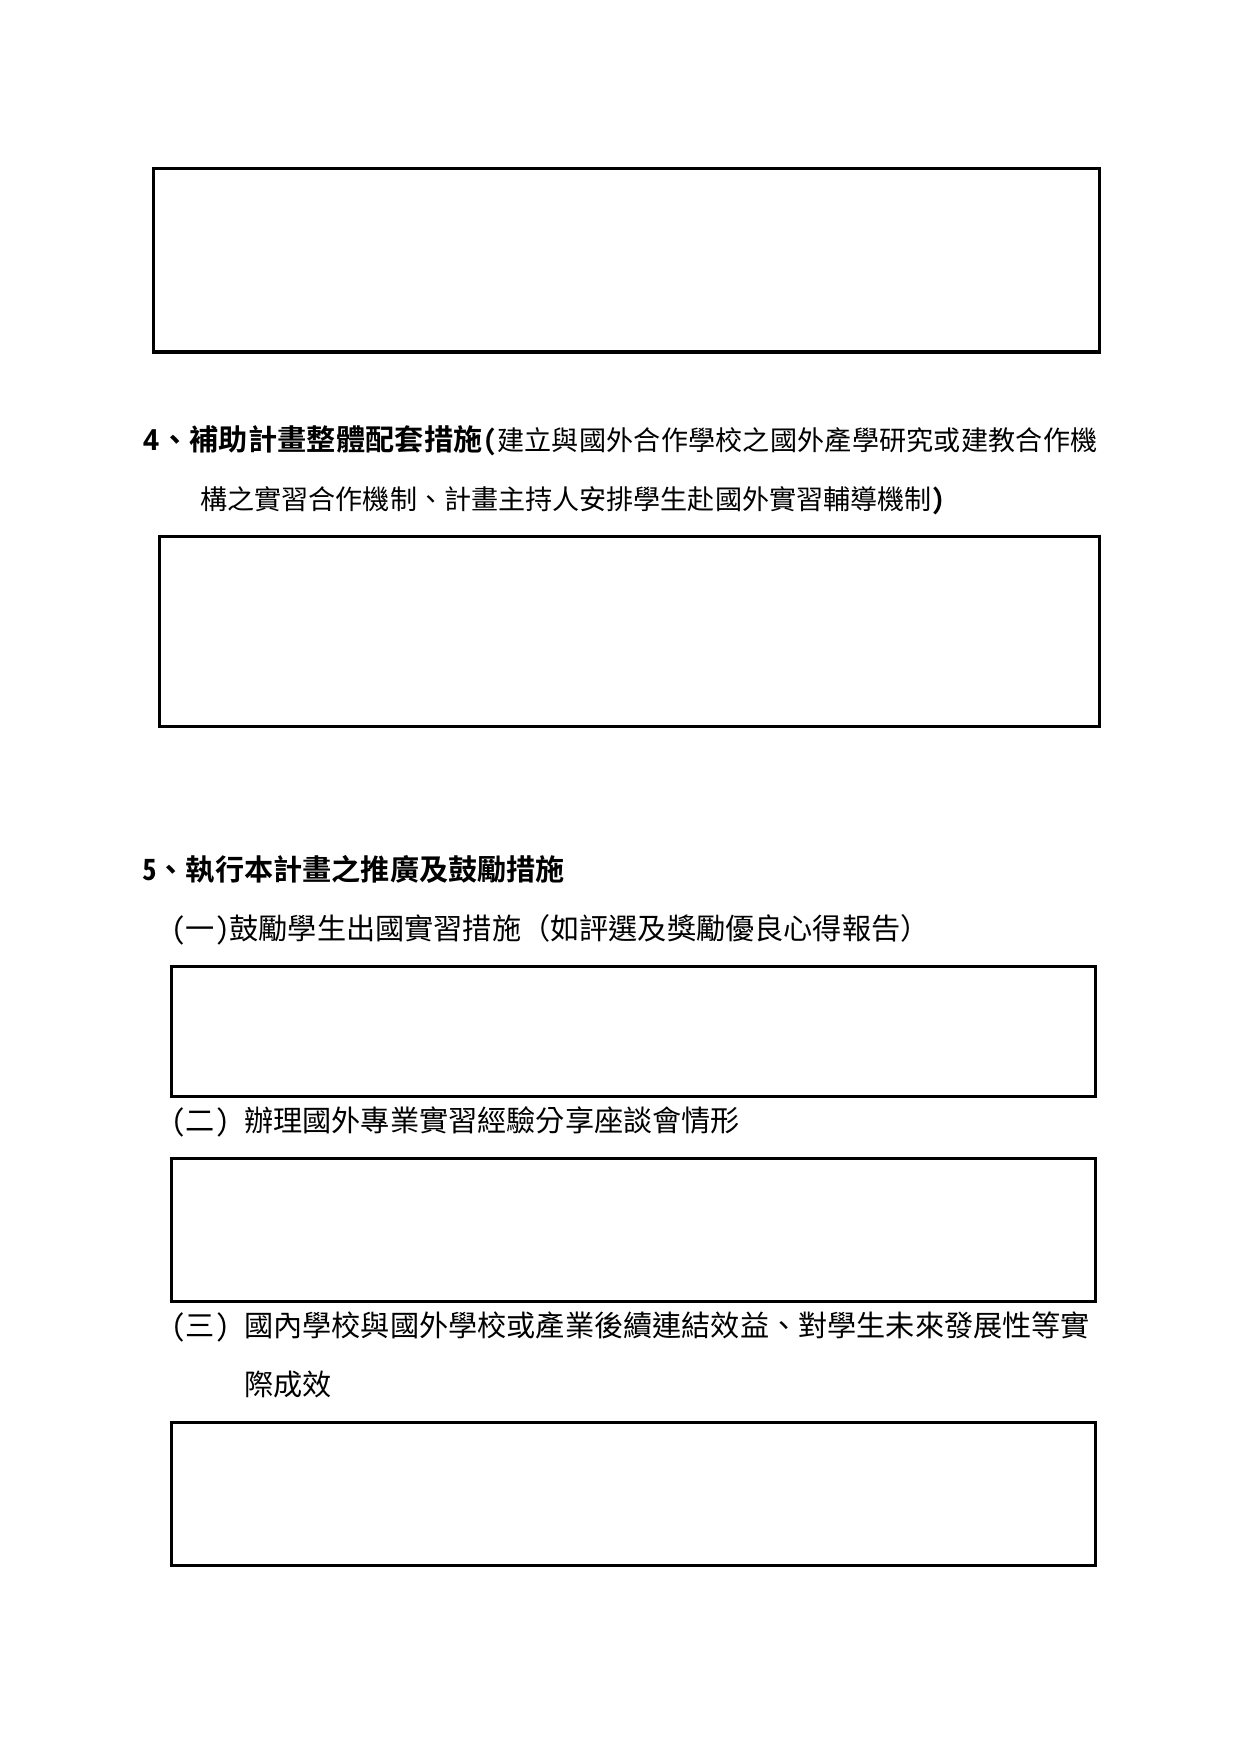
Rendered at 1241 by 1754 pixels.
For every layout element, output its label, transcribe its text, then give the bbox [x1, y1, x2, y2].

table_header [173, 1424, 1094, 1564]
table_header [173, 1160, 1094, 1300]
text 4、補助計畫整體配套措施(建立與國外合作學校之國外產學研究或建教合作機構之實習合作機制、計畫主持人安排學生赴國外實習輔導機制) [142, 416, 1098, 518]
text (一)鼓勵學生出國實習措施（如評選及獎勵優良心得報告） [142, 906, 1098, 948]
text 5、執行本計畫之推廣及鼓勵措施 [142, 847, 1098, 889]
table_header [155, 170, 1098, 350]
text (三) 國內學校與國外學校或產業後續連結效益、對學生未來發展性等實 [142, 1303, 1098, 1345]
text 際成效 [142, 1362, 1098, 1404]
table_header [173, 968, 1094, 1095]
text (二) 辦理國外專業實習經驗分享座談會情形 [142, 1098, 1098, 1140]
table_header [161, 538, 1098, 725]
